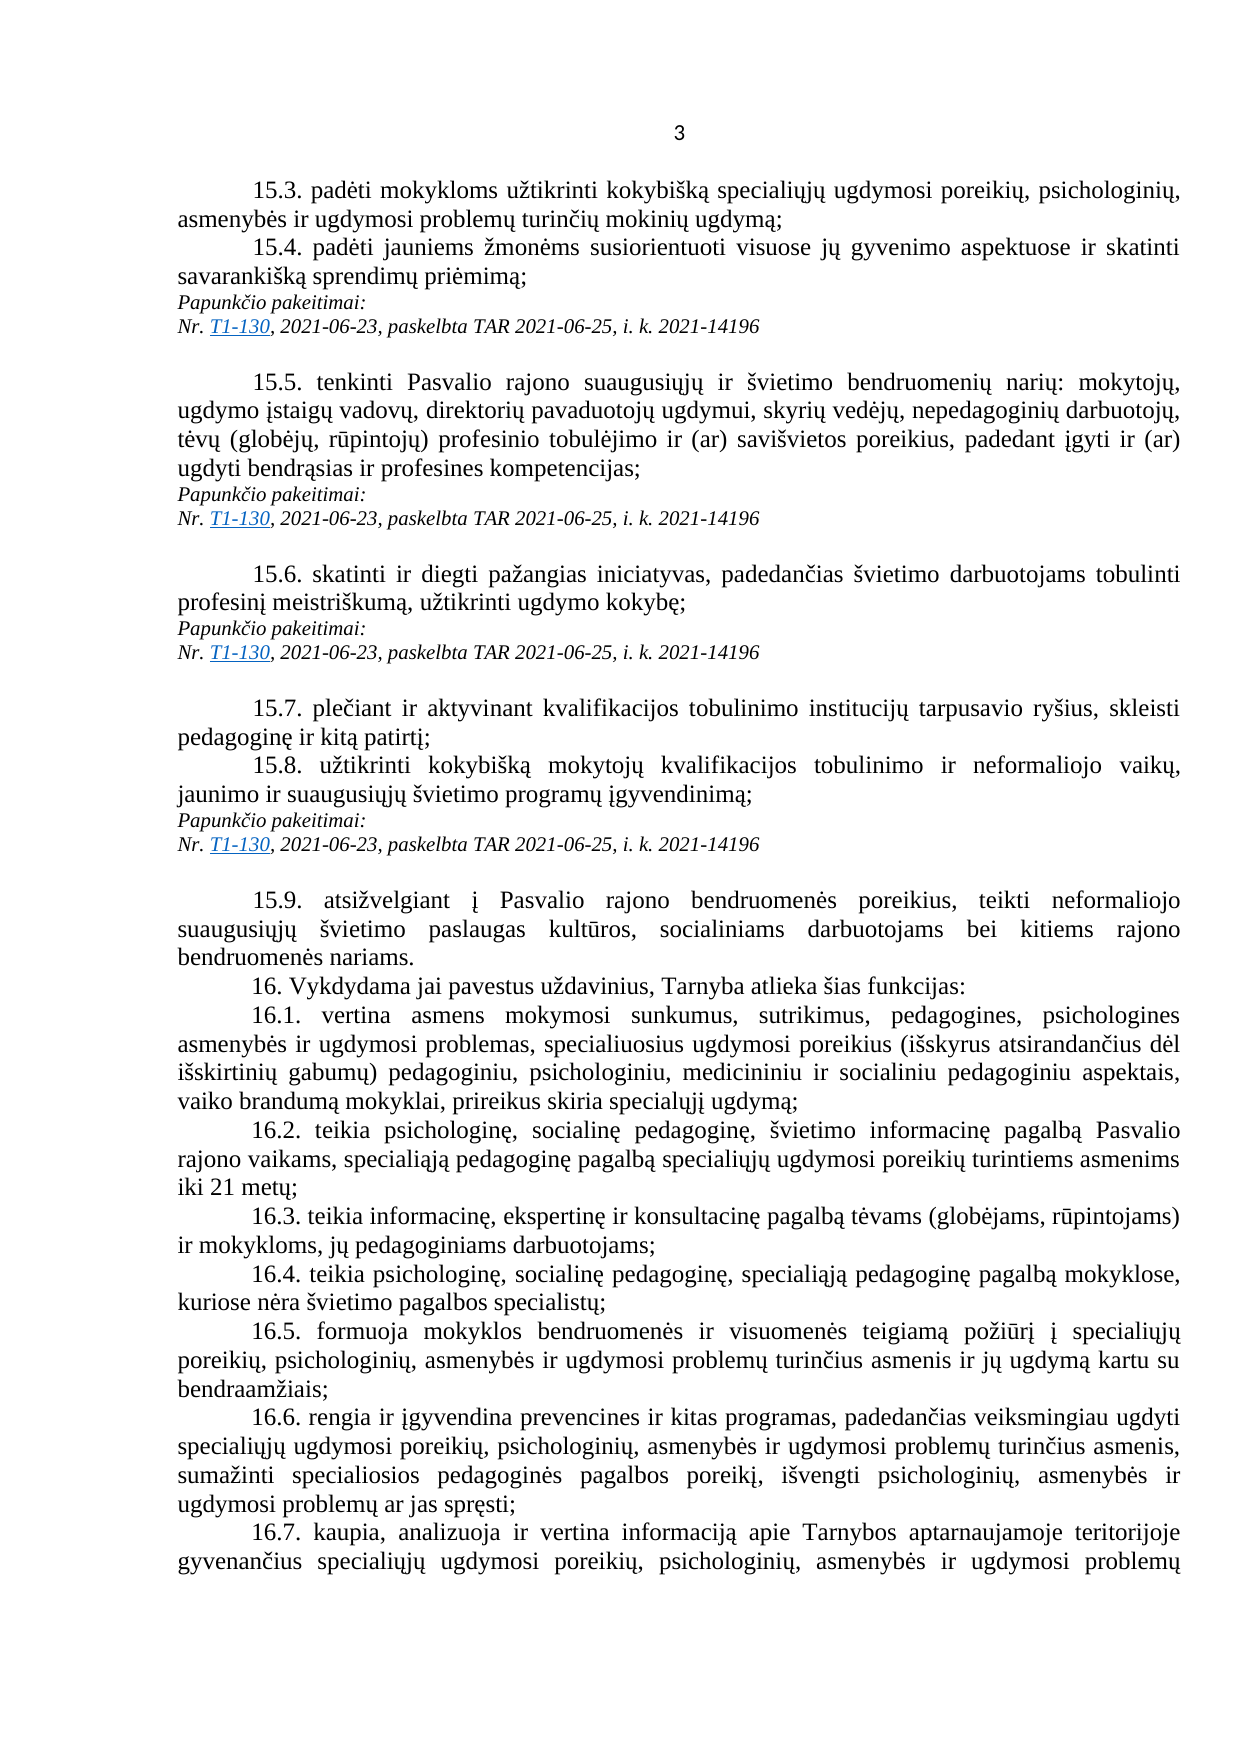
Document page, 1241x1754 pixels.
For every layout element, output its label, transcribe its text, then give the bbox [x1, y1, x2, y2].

text 15.3. padėti mokykloms užtikrinti kokybišką specialiųjų ugdymosi poreikių, psichologinių, asmenybės ir ugdymosi problemų turinčių mokinių ugdymą; [177, 175, 1181, 232]
text 16.2. teikia psichologinę, socialinę pedagoginę, švietimo informacinę pagalbą Pasvalio rajono vaikams, specialiąją pedagoginę pagalbą specialiųjų ugdymosi poreikių turintiems asmenims iki 21 metų; [177, 1115, 1181, 1201]
text Papunkčio pakeitimai: [177, 808, 1181, 832]
text 16.1. vertina asmens mokymosi sunkumus, sutrikimus, pedagogines, psichologines asmenybės ir ugdymosi problemas, specialiuosius ugdymosi poreikius (išskyrus atsirandančius dėl išskirtinių gabumų) pedagoginiu, psichologiniu, medicininiu ir socialiniu pedagoginiu aspektais, vaiko brandumą mokyklai, prireikus skiria specialųjį ugdymą; [177, 1000, 1181, 1115]
text 16.3. teikia informacinę, ekspertinę ir konsultacinę pagalbą tėvams (globėjams, rūpintojams) ir mokykloms, jų pedagoginiams darbuotojams; [177, 1201, 1181, 1259]
text 15.7. plečiant ir aktyvinant kvalifikacijos tobulinimo institucijų tarpusavio ryšius, skleisti pedagoginę ir kitą patirtį; [177, 693, 1181, 751]
text 15.8. užtikrinti kokybišką mokytojų kvalifikacijos tobulinimo ir neformaliojo vaikų, jaunimo ir suaugusiųjų švietimo programų įgyvendinimą; [177, 751, 1181, 808]
text Nr. T1-130, 2021-06-23, paskelbta TAR 2021-06-25, i. k. 2021-14196 [177, 832, 1181, 856]
text Nr. T1-130, 2021-06-23, paskelbta TAR 2021-06-25, i. k. 2021-14196 [177, 506, 1181, 530]
text 15.6. skatinti ir diegti pažangias iniciatyvas, padedančias švietimo darbuotojams tobulinti profesinį meistriškumą, užtikrinti ugdymo kokybę; [177, 559, 1181, 616]
text 15.5. tenkinti Pasvalio rajono suaugusiųjų ir švietimo bendruomenių narių: mokytojų, ugdymo įstaigų vadovų, direktorių pavaduotojų ugdymui, skyrių vedėjų, nepedagoginių darbuotojų, tėvų (globėjų, rūpintojų) profesinio tobulėjimo ir (ar) savišvietos poreikius, padedant įgyti ir (ar) ugdyti bendrąsias ir profesines kompetencijas; [177, 367, 1181, 482]
text 16. Vykdydama jai pavestus uždavinius, Tarnyba atlieka šias funkcijas: [251, 971, 1181, 1000]
text 15.9. atsižvelgiant į Pasvalio rajono bendruomenės poreikius, teikti neformaliojo suaugusiųjų švietimo paslaugas kultūros, socialiniams darbuotojams bei kitiems rajono bendruomenės nariams. [177, 885, 1181, 971]
text 16.5. formuoja mokyklos bendruomenės ir visuomenės teigiamą požiūrį į specialiųjų poreikių, psichologinių, asmenybės ir ugdymosi problemų turinčius asmenis ir jų ugdymą kartu su bendraamžiais; [177, 1316, 1181, 1402]
text Papunkčio pakeitimai: [177, 616, 1181, 640]
text Nr. T1-130, 2021-06-23, paskelbta TAR 2021-06-25, i. k. 2021-14196 [177, 314, 1181, 338]
text Papunkčio pakeitimai: [177, 482, 1181, 506]
text 16.4. teikia psichologinę, socialinę pedagoginę, specialiąją pedagoginę pagalbą mokyklose, kuriose nėra švietimo pagalbos specialistų; [177, 1259, 1181, 1316]
text 15.4. padėti jauniems žmonėms susiorientuoti visuose jų gyvenimo aspektuose ir skatinti savarankišką sprendimų priėmimą; [177, 232, 1181, 290]
text 16.7. kaupia, analizuoja ir vertina informaciją apie Tarnybos aptarnaujamoje teritorijoje gyvenančius specialiųjų ugdymosi poreikių, psichologinių, asmenybės ir ugdymosi problemų [177, 1517, 1181, 1575]
text Nr. T1-130, 2021-06-23, paskelbta TAR 2021-06-25, i. k. 2021-14196 [177, 640, 1181, 664]
text Papunkčio pakeitimai: [177, 290, 1181, 314]
text 16.6. rengia ir įgyvendina prevencines ir kitas programas, padedančias veiksmingiau ugdyti specialiųjų ugdymosi poreikių, psichologinių, asmenybės ir ugdymosi problemų turinčius asmenis, sumažinti specialiosios pedagoginės pagalbos poreikį, išvengti psichologinių, asmenybės ir ugdymosi problemų ar jas spręsti; [177, 1402, 1181, 1517]
